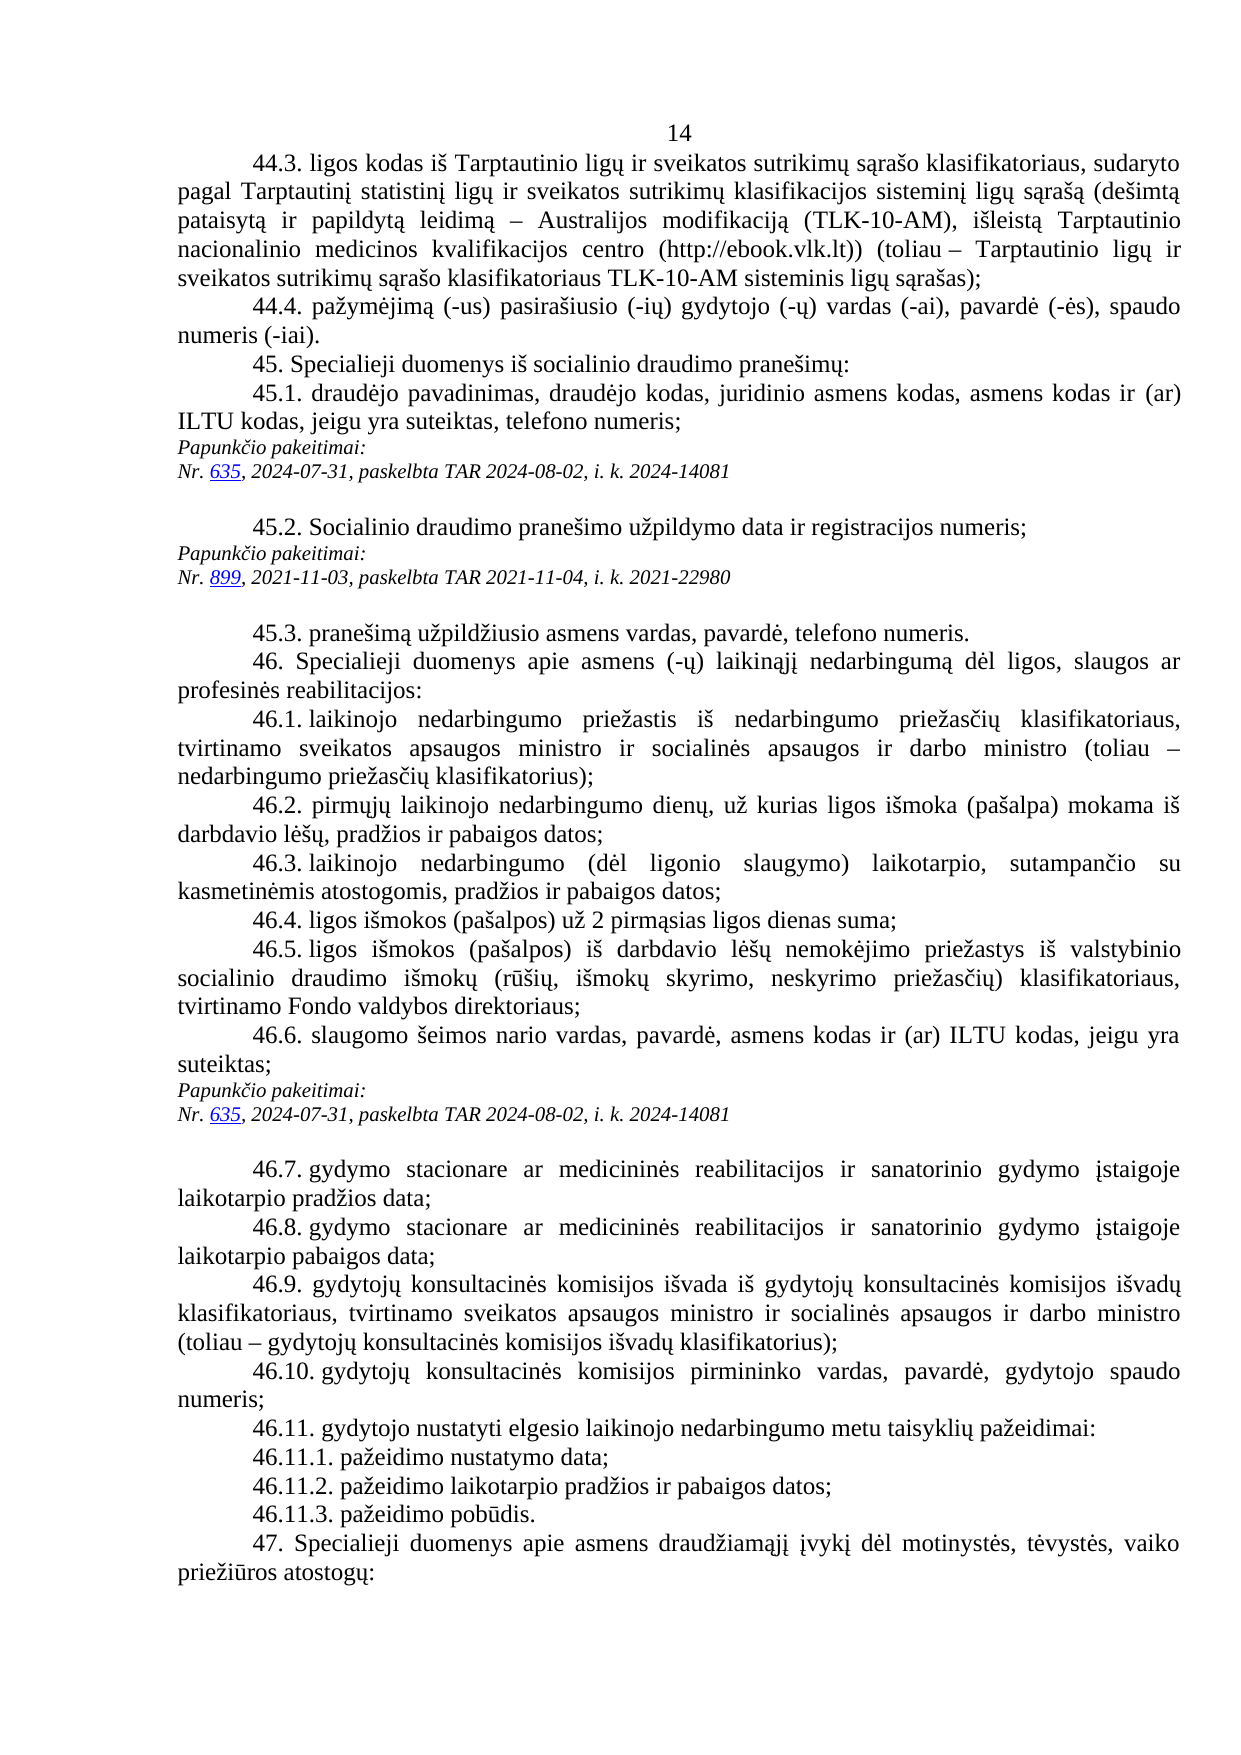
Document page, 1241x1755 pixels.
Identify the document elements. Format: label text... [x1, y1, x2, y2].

text 46.2. pirmųjų laikinojo nedarbingumo dienų, už kurias ligos išmoka (pašalpa) mokama iš darbdavio lėšų, pradžios ir pabaigos datos; [177, 790, 1181, 848]
text Papunkčio pakeitimai: [177, 435, 1181, 459]
text Nr. 899, 2021-11-03, paskelbta TAR 2021-11-04, i. k. 2021-22980 [177, 565, 1181, 589]
text 46.11. gydytojo nustatyti elgesio laikinojo nedarbingumo metu taisyklių pažeidimai: [177, 1413, 1181, 1442]
text 45.1. draudėjo pavadinimas, draudėjo kodas, juridinio asmens kodas, asmens kodas ir (ar) ILTU kodas, jeigu yra suteiktas, telefono numeris; [177, 378, 1181, 435]
text 45.3. pranešimą užpildžiusio asmens vardas, pavardė, telefono numeris. [177, 618, 1181, 646]
text 46.11.2. pažeidimo laikotarpio pradžios ir pabaigos datos; [177, 1471, 1181, 1499]
text 46.8. gydymo stacionare ar medicininės reabilitacijos ir sanatorinio gydymo įstaigoje laikotarpio pabaigos data; [177, 1212, 1181, 1269]
text 46.6. slaugomo šeimos nario vardas, pavardė, asmens kodas ir (ar) ILTU kodas, jeigu yra suteiktas; [177, 1020, 1181, 1078]
text Nr. 635, 2024-07-31, paskelbta TAR 2024-08-02, i. k. 2024-14081 [177, 459, 1181, 483]
text 46.9. gydytojų konsultacinės komisijos išvada iš gydytojų konsultacinės komisijos išvadų klasifikatoriaus, tvirtinamo sveikatos apsaugos ministro ir socialinės apsaugos ir darbo ministro (toliau – gydytojų konsultacinės komisijos išvadų klasifikatorius); [177, 1269, 1181, 1356]
text 44.4. pažymėjimą (-us) pasirašiusio (-ių) gydytojo (-ų) vardas (-ai), pavardė (-ės), spaudo numeris (-iai). [177, 291, 1181, 349]
text 46.10. gydytojų konsultacinės komisijos pirmininko vardas, pavardė, gydytojo spaudo numeris; [177, 1356, 1181, 1413]
text 45. Specialieji duomenys iš socialinio draudimo pranešimų: [177, 349, 1181, 378]
text Papunkčio pakeitimai: [177, 1078, 1181, 1102]
text 46.1. laikinojo nedarbingumo priežastis iš nedarbingumo priežasčių klasifikatoriaus, tvirtinamo sveikatos apsaugos ministro ir socialinės apsaugos ir darbo ministro (toliau – nedarbingumo priežasčių klasifikatorius); [177, 704, 1181, 790]
text 46.7. gydymo stacionare ar medicininės reabilitacijos ir sanatorinio gydymo įstaigoje laikotarpio pradžios data; [177, 1154, 1181, 1212]
text 46.3. laikinojo nedarbingumo (dėl ligonio slaugymo) laikotarpio, sutampančio su kasmetinėmis atostogomis, pradžios ir pabaigos datos; [177, 848, 1181, 905]
text Papunkčio pakeitimai: [177, 541, 1181, 565]
text 45.2. Socialinio draudimo pranešimo užpildymo data ir registracijos numeris; [177, 512, 1181, 541]
text 46.11.1. pažeidimo nustatymo data; [177, 1442, 1181, 1471]
text 44.3. ligos kodas iš Tarptautinio ligų ir sveikatos sutrikimų sąrašo klasifikatoriaus, sudaryto pagal Tarptautinį statistinį ligų ir sveikatos sutrikimų klasifikacijos sisteminį ligų sąrašą (dešimtą pataisytą ir papildytą leidimą – Australijos modifikaciją (TLK-10-AM), išleistą Tarptautinio nacionalinio medicinos kvalifikacijos centro (http://ebook.vlk.lt)) (toliau – Tarptautinio ligų ir sveikatos sutrikimų sąrašo klasifikatoriaus TLK-10-AM sisteminis ligų sąrašas); [177, 148, 1181, 291]
text 46.4. ligos išmokos (pašalpos) už 2 pirmąsias ligos dienas suma; [177, 905, 1181, 934]
text Nr. 635, 2024-07-31, paskelbta TAR 2024-08-02, i. k. 2024-14081 [177, 1102, 1181, 1126]
text 46. Specialieji duomenys apie asmens (-ų) laikinąjį nedarbingumą dėl ligos, slaugos ar profesinės reabilitacijos: [177, 646, 1181, 704]
text 46.11.3. pažeidimo pobūdis. [177, 1499, 1181, 1528]
text 46.5. ligos išmokos (pašalpos) iš darbdavio lėšų nemokėjimo priežastys iš valstybinio socialinio draudimo išmokų (rūšių, išmokų skyrimo, neskyrimo priežasčių) klasifikatoriaus, tvirtinamo Fondo valdybos direktoriaus; [177, 934, 1181, 1020]
text 47. Specialieji duomenys apie asmens draudžiamąjį įvykį dėl motinystės, tėvystės, vaiko priežiūros atostogų: [177, 1528, 1181, 1586]
